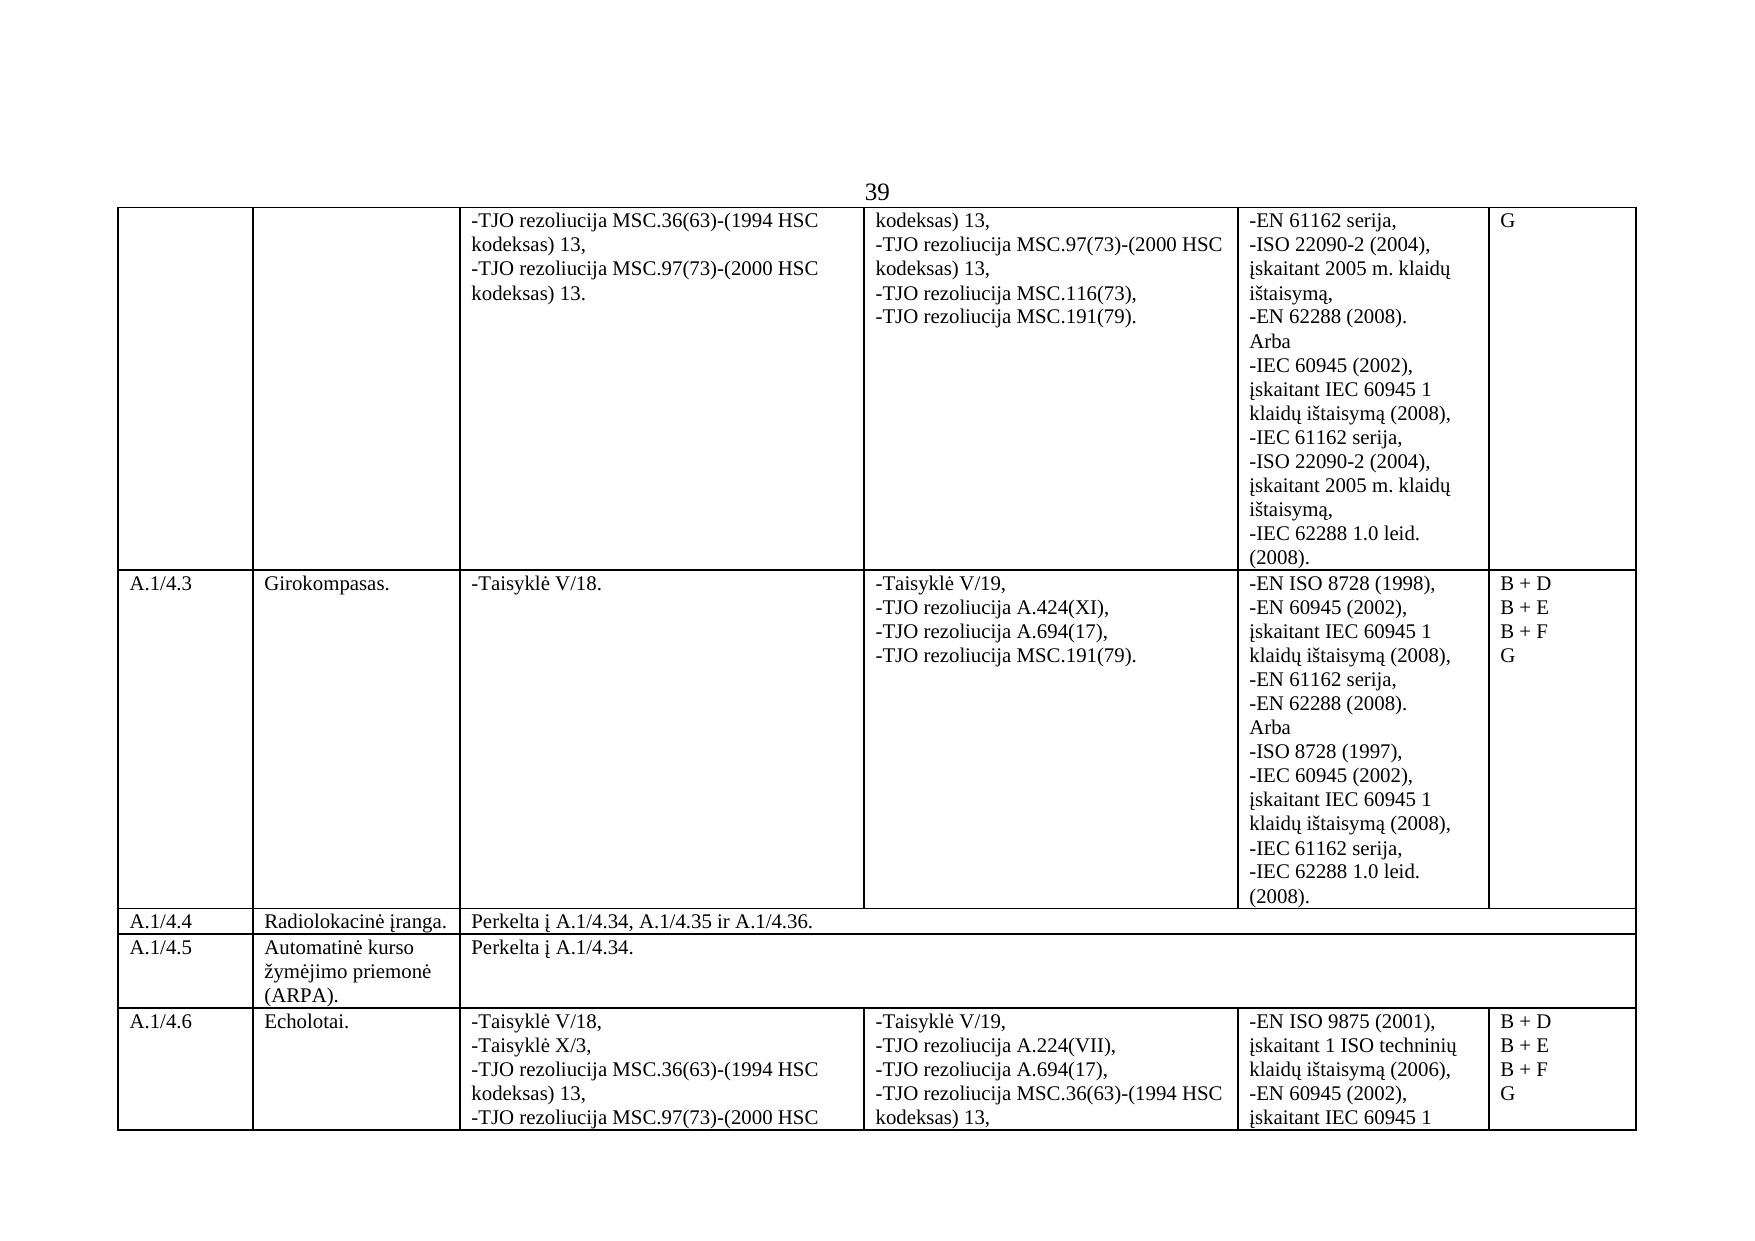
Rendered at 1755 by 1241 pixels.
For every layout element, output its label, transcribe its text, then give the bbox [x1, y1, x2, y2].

table_cell B + D B + E B + F G [1490, 1009, 1635, 1129]
table_cell kodeksas) 13, -TJO rezoliucija MSC.97(73)-(2000 HSC kodeksas) 13, -TJO rezoliucija MSC.116(73), -TJO rezoliucija MSC.191(79). [865, 208, 1237, 569]
table_cell G [1490, 208, 1635, 569]
table_cell B + D B + E B + F G [1490, 571, 1635, 908]
table_cell -EN 61162 serija, -ISO 22090-2 (2004), įskaitant 2005 m. klaidų ištaisymą, -EN 62288 (2008). Arba -IEC 60945 (2002), įskaitant IEC 60945 1 klaidų ištaisymą (2008), -IEC 61162 serija, -ISO 22090-2 (2004), įskaitant 2005 m. klaidų ištaisymą, -IEC 62288 1.0 leid. (2008). [1239, 208, 1488, 569]
table_cell A.1/4.3 [119, 571, 252, 908]
table_cell Radiolokacinė įranga. [254, 909, 459, 933]
table_cell [119, 208, 252, 569]
table_cell -Taisyklė V/18, -Taisyklė X/3, -TJO rezoliucija MSC.36(63)-(1994 HSC kodeksas) 13, -TJO rezoliucija MSC.97(73)-(2000 HSC [461, 1009, 863, 1129]
table_cell -EN ISO 8728 (1998), -EN 60945 (2002), įskaitant IEC 60945 1 klaidų ištaisymą (2008), -EN 61162 serija, -EN 62288 (2008). Arba -ISO 8728 (1997), -IEC 60945 (2002), įskaitant IEC 60945 1 klaidų ištaisymą (2008), -IEC 61162 serija, -IEC 62288 1.0 leid. (2008). [1239, 571, 1488, 908]
table_cell A.1/4.4 [119, 909, 252, 933]
table_cell A.1/4.6 [119, 1009, 252, 1129]
table_cell -Taisyklė V/19, -TJO rezoliucija A.424(XI), -TJO rezoliucija A.694(17), -TJO rezoliucija MSC.191(79). [865, 571, 1237, 908]
table_cell Perkelta į A.1/4.34, A.1/4.35 ir A.1/4.36. [461, 909, 1635, 933]
table_cell Girokompasas. [254, 571, 459, 908]
table_cell A.1/4.5 [119, 935, 252, 1007]
table_cell -Taisyklė V/19, -TJO rezoliucija A.224(VII), -TJO rezoliucija A.694(17), -TJO rezoliucija MSC.36(63)-(1994 HSC kodeksas) 13, [865, 1009, 1237, 1129]
table_cell Automatinė kurso žymėjimo priemonė (ARPA). [254, 935, 459, 1007]
table_cell -EN ISO 9875 (2001), įskaitant 1 ISO techninių klaidų ištaisymą (2006), -EN 60945 (2002), įskaitant IEC 60945 1 [1239, 1009, 1488, 1129]
table_cell -TJO rezoliucija MSC.36(63)-(1994 HSC kodeksas) 13, -TJO rezoliucija MSC.97(73)-(2000 HSC kodeksas) 13. [461, 208, 863, 569]
table_cell Perkelta į A.1/4.34. [461, 935, 1635, 1007]
table_cell Echolotai. [254, 1009, 459, 1129]
table_cell [254, 208, 459, 569]
table_cell -Taisyklė V/18. [461, 571, 863, 908]
